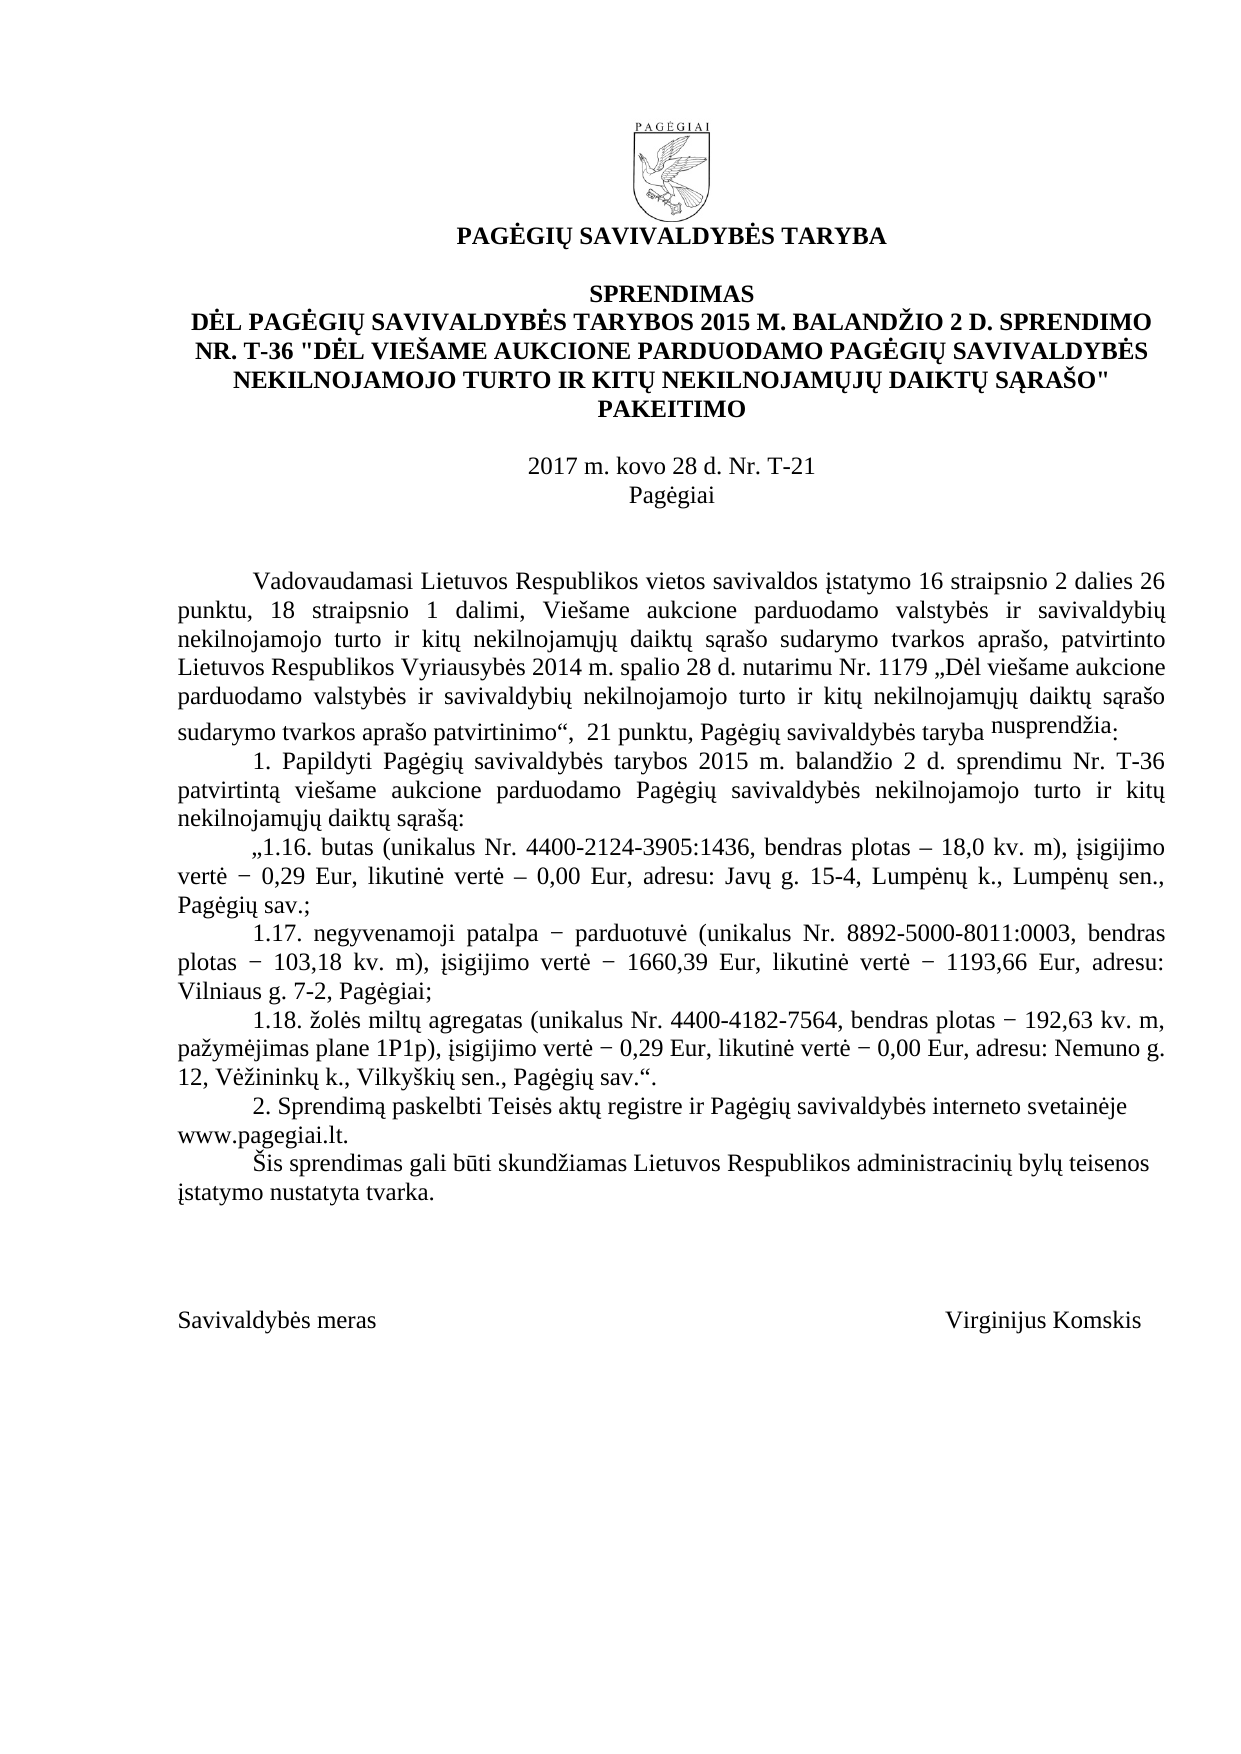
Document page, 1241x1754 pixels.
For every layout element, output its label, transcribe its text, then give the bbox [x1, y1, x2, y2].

text 1.17. negyvenamoji patalpa − parduotuvė (unikalus Nr. 8892-5000-8011:0003, bendras plotas − 103,18 kv. m), įsigijimo vertė − 1660,39 Eur, likutinė vertė − 1193,66 Eur, adresu: Vilniaus g. 7-2, Pagėgiai; [177, 918, 1166, 1005]
text sprendimas [177, 279, 1166, 307]
text Savivaldybės meras Virginijus Komskis [177, 1305, 1166, 1334]
text Šis sprendimas gali būti skundžiamas Lietuvos Respublikos administracinių bylų teisenos įstatymo nustatyta tvarka. [177, 1148, 1166, 1206]
text 2. Sprendimą paskelbti Teisės aktų registre ir Pagėgių savivaldybės interneto svetainėje www.pagegiai.lt. [177, 1091, 1166, 1148]
text 1. Papildyti Pagėgių savivaldybės tarybos 2015 m. balandžio 2 d. sprendimu Nr. T-36 patvirtintą viešame aukcione parduodamo Pagėgių savivaldybės nekilnojamojo turto ir kitų nekilnojamųjų daiktų sąrašą: [177, 746, 1166, 832]
text „1.16. butas (unikalus Nr. 4400-2124-3905:1436, bendras plotas – 18,0 kv. m), įsigijimo vertė − 0,29 Eur, likutinė vertė – 0,00 Eur, adresu: Javų g. 15-4, Lumpėnų k., Lumpėnų sen., Pagėgių sav.; [177, 832, 1166, 918]
text Pagėgių savivaldybės taryba [177, 221, 1166, 250]
text dėl PAGĖGIŲ SAVIVALDYBĖS TARYBOS 2015 M. BALANDŽIO 2 D. SPRENDIMO NR. T-36 "DĖL VIEŠAME AUKCIONE PARDUODAMO PAGĖGIŲ SAVIVALDYBĖS NEKILNOJAMOJO TURTO IR KITŲ NEKILNOJAMŲJŲ DAIKTŲ SĄRAŠO" PAKEITIMO [177, 307, 1166, 422]
text Pagėgiai [177, 480, 1166, 509]
text 2017 m. kovo 28 d. Nr. T-21 [177, 451, 1166, 480]
text 1.18. žolės miltų agregatas (unikalus Nr. 4400-4182-7564, bendras plotas − 192,63 kv. m, pažymėjimas plane 1P1p), įsigijimo vertė − 0,29 Eur, likutinė vertė − 0,00 Eur, adresu: Nemuno g. 12, Vėžininkų k., Vilkyškių sen., Pagėgių sav.“. [177, 1005, 1166, 1091]
text Vadovaudamasi Lietuvos Respublikos vietos savivaldos įstatymo 16 straipsnio 2 dalies 26 punktu, 18 straipsnio 1 dalimi, Viešame aukcione parduodamo valstybės ir savivaldybių nekilnojamojo turto ir kitų nekilnojamųjų daiktų sąrašo sudarymo tvarkos aprašo, patvirtinto Lietuvos Respublikos Vyriausybės 2014 m. spalio 28 d. nutarimu Nr. 1179 „Dėl viešame aukcione parduodamo valstybės ir savivaldybių nekilnojamojo turto ir kitų nekilnojamųjų daiktų sąrašo sudarymo tvarkos aprašo patvirtinimo“, 21 punktu, Pagėgių savivaldybės taryba nusprendžia: [177, 566, 1166, 746]
